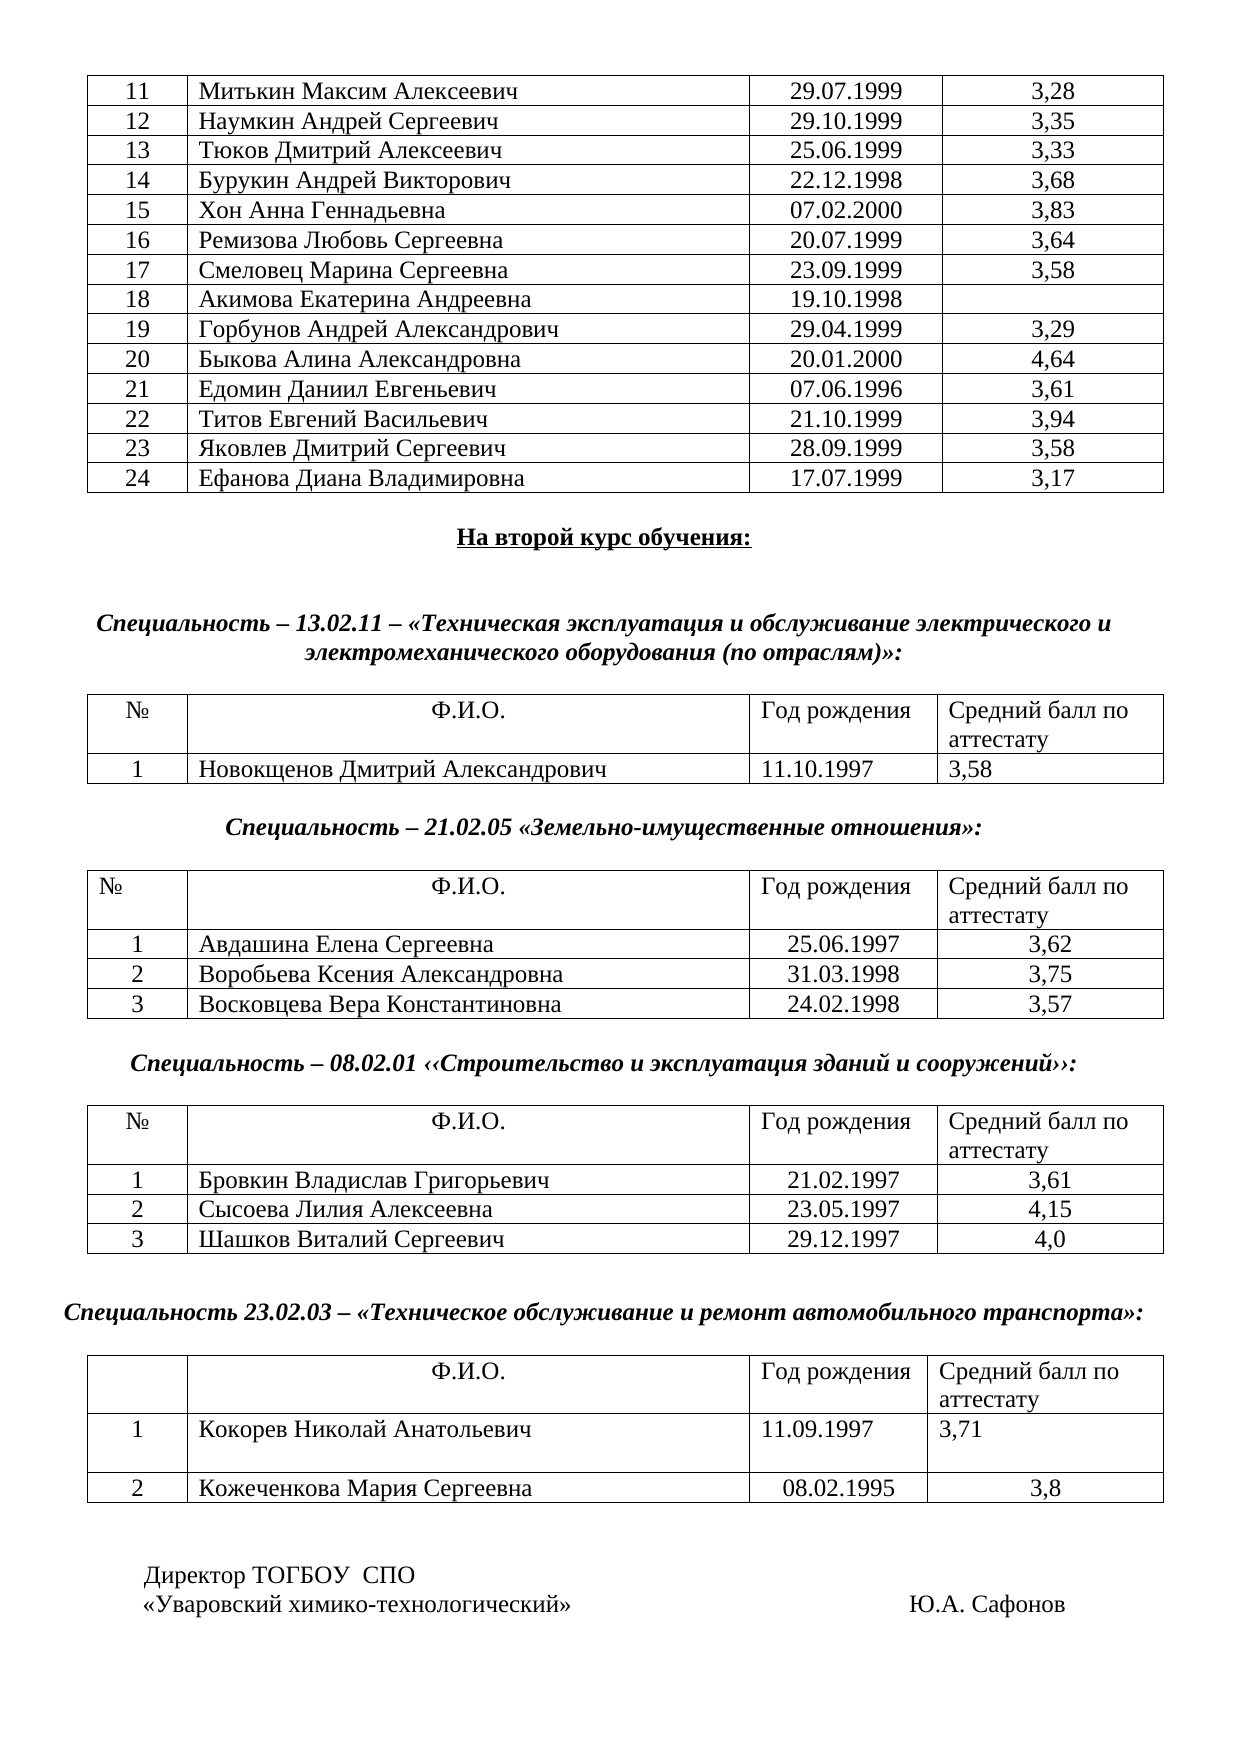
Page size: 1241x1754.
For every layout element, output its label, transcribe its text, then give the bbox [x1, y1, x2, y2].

table_cell 3,8 [928, 1473, 1163, 1502]
table_cell 1 [88, 754, 187, 783]
table_header Средний балл по аттестату [938, 695, 1163, 753]
table_cell 24 [88, 463, 187, 492]
table_header Ф.И.О. [188, 1106, 749, 1164]
table_header Средний балл по аттестату [938, 1106, 1163, 1164]
text Специальность – 21.02.05 «Земельно-имущественные отношения»: [56, 812, 1152, 841]
table_cell Смеловец Марина Сергеевна [188, 255, 749, 283]
table_cell Ефанова Диана Владимировна [188, 463, 749, 492]
table_cell 11.09.1997 [750, 1414, 927, 1472]
table_cell Яковлев Дмитрий Сергеевич [188, 434, 749, 462]
table_cell 17.07.1999 [750, 463, 942, 492]
table_cell 3,64 [943, 225, 1163, 254]
table_cell 22.12.1998 [750, 165, 942, 194]
table_cell 3,68 [943, 165, 1163, 194]
table_cell 29.10.1999 [750, 106, 942, 134]
table_cell 3,33 [943, 136, 1163, 164]
table_header Год рождения [750, 871, 937, 928]
table_cell 4,64 [943, 344, 1163, 373]
table_cell 3,61 [938, 1165, 1163, 1193]
table_cell 23.05.1997 [750, 1195, 937, 1223]
table_cell 3,57 [938, 989, 1163, 1018]
text Специальность – 08.02.01 ‹‹Строительство и эксплуатация зданий и сооружений››: [56, 1048, 1152, 1076]
table_header Ф.И.О. [188, 871, 749, 928]
table_cell 23 [88, 434, 187, 462]
table_cell Хон Анна Геннадьевна [188, 195, 749, 224]
table_header Год рождения [750, 1106, 937, 1164]
table_cell 3,62 [938, 930, 1163, 958]
table_header [88, 1356, 187, 1413]
table_cell Бурукин Андрей Викторович [188, 165, 749, 194]
table_cell 3,28 [943, 76, 1163, 105]
table_cell Едомин Даниил Евгеньевич [188, 374, 749, 403]
table_cell Авдашина Елена Сергеевна [188, 930, 749, 958]
table_cell 4,15 [938, 1195, 1163, 1223]
table_cell 20.01.2000 [750, 344, 942, 373]
table_cell 29.12.1997 [750, 1224, 937, 1253]
table_cell 19 [88, 314, 187, 343]
table_cell 20 [88, 344, 187, 373]
table_cell 3,58 [938, 754, 1163, 783]
table_cell Восковцева Вера Константиновна [188, 989, 749, 1018]
table_cell 20.07.1999 [750, 225, 942, 254]
table_cell 17 [88, 255, 187, 283]
table_cell 3 [88, 1224, 187, 1253]
table_header № [88, 1106, 187, 1164]
table_cell 29.07.1999 [750, 76, 942, 105]
table_cell 19.10.1998 [750, 285, 942, 313]
text На второй курс обучения: [56, 522, 1152, 551]
table_cell Митькин Максим Алексеевич [188, 76, 749, 105]
table_cell 3,17 [943, 463, 1163, 492]
table_cell Титов Евгений Васильевич [188, 404, 749, 432]
table_cell [943, 285, 1163, 313]
table_cell Воробьева Ксения Александровна [188, 959, 749, 988]
text «Уваровский химико-технологический» Ю.А. Сафонов [56, 1589, 1152, 1618]
text Специальность 23.02.03 – «Техническое обслуживание и ремонт автомобильного транспорта»: [56, 1297, 1152, 1326]
table_header Ф.И.О. [188, 695, 749, 753]
table_cell 07.06.1996 [750, 374, 942, 403]
table_cell 21 [88, 374, 187, 403]
table_cell Новокщенов Дмитрий Александрович [188, 754, 749, 783]
table_cell 1 [88, 930, 187, 958]
table_cell 3,29 [943, 314, 1163, 343]
table_cell 18 [88, 285, 187, 313]
table_cell 29.04.1999 [750, 314, 942, 343]
table_cell 4,0 [938, 1224, 1163, 1253]
table_cell 3,58 [943, 255, 1163, 283]
table_cell Ремизова Любовь Сергеевна [188, 225, 749, 254]
table_cell 2 [88, 959, 187, 988]
table_cell 2 [88, 1473, 187, 1502]
table_cell 13 [88, 136, 187, 164]
table_cell Шашков Виталий Сергеевич [188, 1224, 749, 1253]
table_cell Кокорев Николай Анатольевич [188, 1414, 749, 1472]
text Директор ТОГБОУ СПО [56, 1560, 1152, 1589]
table_cell Горбунов Андрей Александрович [188, 314, 749, 343]
table_cell Наумкин Андрей Сергеевич [188, 106, 749, 134]
table_cell 21.10.1999 [750, 404, 942, 432]
table_cell Тюков Дмитрий Алексеевич [188, 136, 749, 164]
table_cell 11.10.1997 [750, 754, 937, 783]
table_cell 3,58 [943, 434, 1163, 462]
table_cell 23.09.1999 [750, 255, 942, 283]
table_header Средний балл по аттестату [938, 871, 1163, 928]
table_cell 07.02.2000 [750, 195, 942, 224]
table_cell 3,71 [928, 1414, 1163, 1472]
table_cell 1 [88, 1165, 187, 1193]
table_cell 21.02.1997 [750, 1165, 937, 1193]
table_cell 11 [88, 76, 187, 105]
table_cell Кожеченкова Мария Сергеевна [188, 1473, 749, 1502]
table_cell Быкова Алина Александровна [188, 344, 749, 373]
table_header Ф.И.О. [188, 1356, 749, 1413]
table_cell 3,83 [943, 195, 1163, 224]
table_cell 12 [88, 106, 187, 134]
table_cell Сысоева Лилия Алексеевна [188, 1195, 749, 1223]
table_cell Акимова Екатерина Андреевна [188, 285, 749, 313]
table_cell 24.02.1998 [750, 989, 937, 1018]
table_cell 1 [88, 1414, 187, 1472]
table_cell 15 [88, 195, 187, 224]
table_header № [88, 871, 187, 928]
table_cell 3,94 [943, 404, 1163, 432]
table_cell 31.03.1998 [750, 959, 937, 988]
text Специальность – 13.02.11 – «Техническая эксплуатация и обслуживание электрического и электромеханического оборудования (по отраслям)»: [56, 608, 1152, 666]
table_cell 08.02.1995 [750, 1473, 927, 1502]
table_cell 3,61 [943, 374, 1163, 403]
table_cell 22 [88, 404, 187, 432]
table_cell 28.09.1999 [750, 434, 942, 462]
table_cell 2 [88, 1195, 187, 1223]
table_header Год рождения [750, 695, 937, 753]
table_cell 25.06.1999 [750, 136, 942, 164]
table_cell 3,35 [943, 106, 1163, 134]
table_header Год рождения [750, 1356, 927, 1413]
table_cell Бровкин Владислав Григорьевич [188, 1165, 749, 1193]
table_cell 3 [88, 989, 187, 1018]
table_cell 16 [88, 225, 187, 254]
table_cell 25.06.1997 [750, 930, 937, 958]
table_cell 14 [88, 165, 187, 194]
table_cell 3,75 [938, 959, 1163, 988]
table_header № [88, 695, 187, 753]
table_header Средний балл по аттестату [928, 1356, 1163, 1413]
